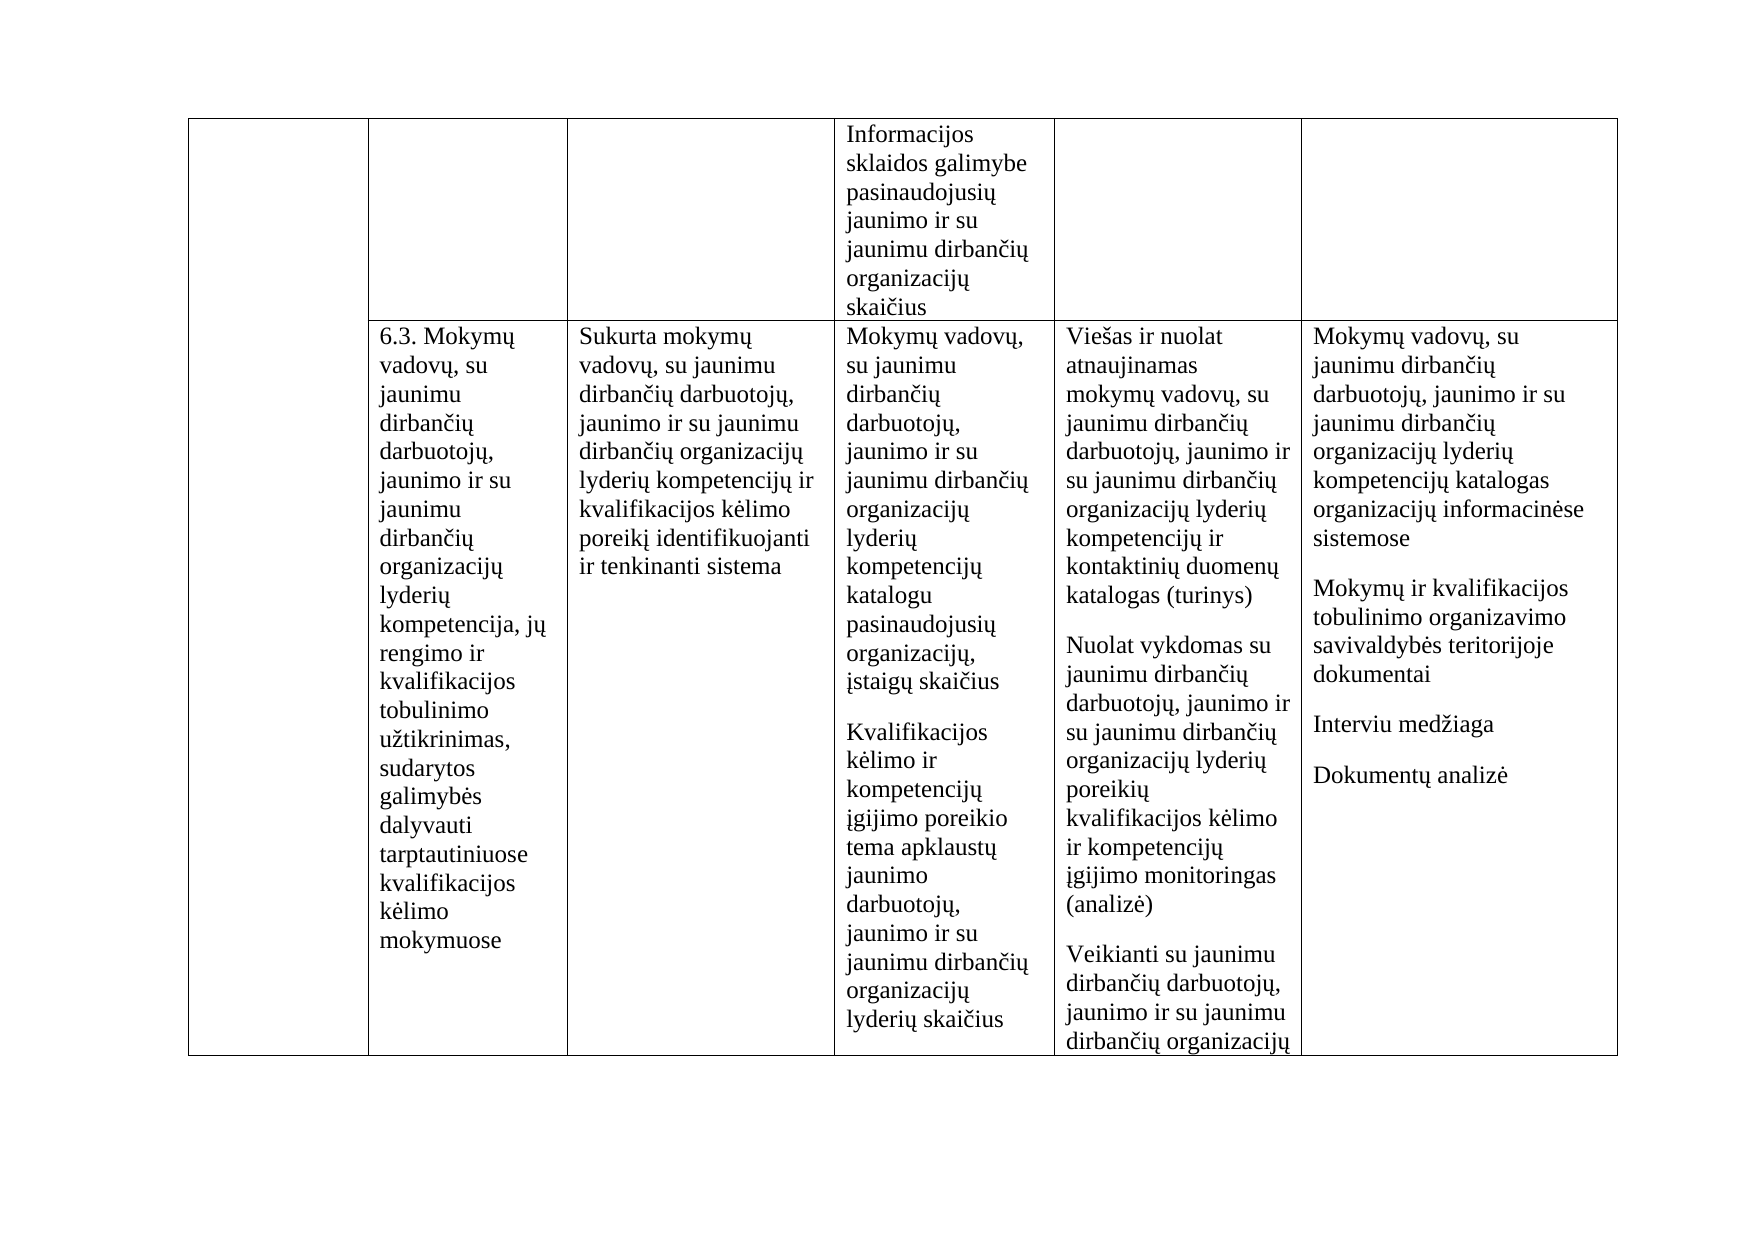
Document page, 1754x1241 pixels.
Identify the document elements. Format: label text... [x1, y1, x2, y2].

table_cell [568, 119, 834, 320]
table_cell [369, 119, 567, 320]
table_cell Informacijos sklaidos galimybe pasinaudojusių jaunimo ir su jaunimu dirbančių organizacijų skaičius [835, 119, 1054, 320]
table_cell [1055, 119, 1301, 320]
table_cell [1302, 119, 1617, 320]
table_cell Sukurta mokymų vadovų, su jaunimu dirbančių darbuotojų, jaunimo ir su jaunimu dirbančių organizacijų lyderių kompetencijų ir kvalifikacijos kėlimo poreikį identifikuojanti ir tenkinanti sistema [568, 321, 834, 1054]
table_cell 6.3. Mokymų vadovų, su jaunimu dirbančių darbuotojų, jaunimo ir su jaunimu dirbančių organizacijų lyderių kompetencija, jų rengimo ir kvalifikacijos tobulinimo užtikrinimas, sudarytos galimybės dalyvauti tarptautiniuose kvalifikacijos kėlimo mokymuose [369, 321, 567, 1054]
table_cell Mokymų vadovų, su jaunimu dirbančių darbuotojų, jaunimo ir su jaunimu dirbančių organizacijų lyderių kompetencijų katalogu pasinaudojusių organizacijų, įstaigų skaičius Kvalifikacijos kėlimo ir kompetencijų įgijimo poreikio tema apklaustų jaunimo darbuotojų, jaunimo ir su jaunimu dirbančių organizacijų lyderių skaičius [835, 321, 1054, 1054]
table_cell Mokymų vadovų, su jaunimu dirbančių darbuotojų, jaunimo ir su jaunimu dirbančių organizacijų lyderių kompetencijų katalogas organizacijų informacinėse sistemose Mokymų ir kvalifikacijos tobulinimo organizavimo savivaldybės teritorijoje dokumentai Interviu medžiaga Dokumentų analizė [1302, 321, 1617, 1054]
table_cell [189, 119, 368, 1054]
table_cell Viešas ir nuolat atnaujinamas mokymų vadovų, su jaunimu dirbančių darbuotojų, jaunimo ir su jaunimu dirbančių organizacijų lyderių kompetencijų ir kontaktinių duomenų katalogas (turinys) Nuolat vykdomas su jaunimu dirbančių darbuotojų, jaunimo ir su jaunimu dirbančių organizacijų lyderių poreikių kvalifikacijos kėlimo ir kompetencijų įgijimo monitoringas (analizė) Veikianti su jaunimu dirbančių darbuotojų, jaunimo ir su jaunimu dirbančių organizacijų [1055, 321, 1301, 1054]
